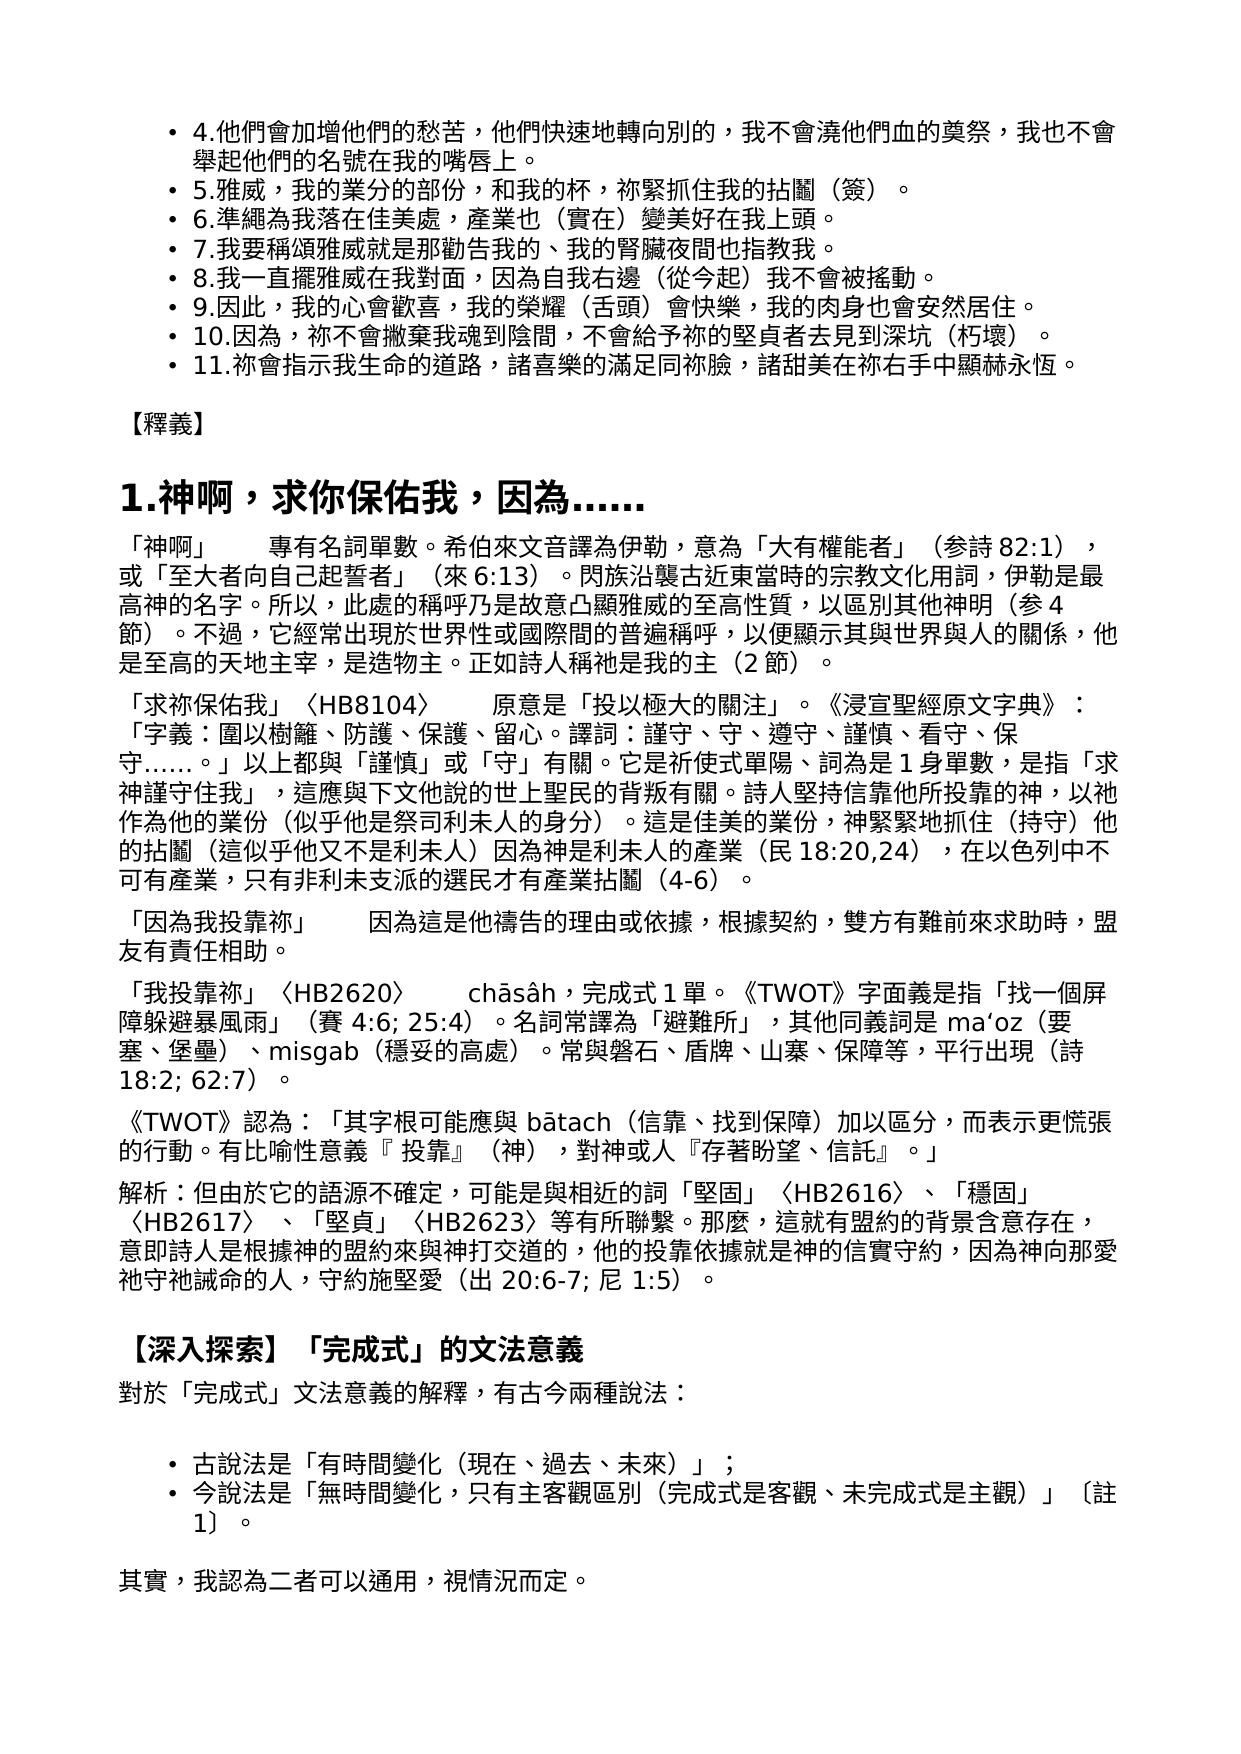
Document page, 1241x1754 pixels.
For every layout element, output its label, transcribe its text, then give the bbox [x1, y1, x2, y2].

list 8.我一直擺雅威在我對面，因為自我右邊（從今起）我不會被搖動。 [177, 264, 1122, 293]
list 9.因此，我的心會歡喜，我的榮耀（舌頭）會快樂，我的肉身也會安然居住。 [177, 293, 1122, 322]
subtitle 【深入探索】「完成式」的文法意義 [118, 1333, 1122, 1367]
list 今說法是「無時間變化，只有主客觀區別（完成式是客觀、未完成式是主觀）」〔註1〕。 [177, 1480, 1122, 1538]
list 10.因為，祢不會撇棄我魂到陰間，不會給予祢的堅貞者去見到深坑（朽壞）。 [177, 322, 1122, 351]
text 「求祢保佑我」〈HB8104〉 原意是「投以極大的關注」。《浸宣聖經原文字典》：「字義：圍以樹籬、防護、保護、留心。譯詞：謹守、守、遵守、謹慎、看守、保守……。」以上都與「謹慎」或「守」有關。它是祈使式單陽、詞為是1身單數，是指「求神謹守住我」，這應與下文他說的世上聖民的背叛有關。詩人堅持信靠他所投靠的神，以祂作為他的業份（似乎他是祭司利未人的身分）。這是佳美的業份，神緊緊地抓住（持守）他的拈鬮（這似乎他又不是利未人）因為神是利未人的產業（民18:20,24），在以色列中不可有產業，只有非利未支派的選民才有產業拈鬮（4-6）。 [118, 691, 1122, 895]
text 【釋義】 [118, 410, 1122, 439]
list 5.雅威，我的業分的部份，和我的杯，祢緊抓住我的拈鬮（簽）。 [177, 176, 1122, 206]
list 7.我要稱頌雅威就是那勸告我的、我的腎臟夜間也指教我。 [177, 235, 1122, 264]
subtitle 1.神啊，求你保佑我，因為…… [118, 477, 1122, 520]
text 其實，我認為二者可以通用，視情況而定。 [118, 1567, 1122, 1597]
text 解析：但由於它的語源不確定，可能是與相近的詞「堅固」〈HB2616〉、「穩固」〈HB2617〉 、「堅貞」〈HB2623〉等有所聯繫。那麼，這就有盟約的背景含意存在，意即詩人是根據神的盟約來與神打交道的，他的投靠依據就是神的信實守約，因為神向那愛祂守祂誡命的人，守約施堅愛（出 20:6-7; 尼 1:5）。 [118, 1179, 1122, 1295]
text 《TWOT》認為：「其字根可能應與 bātach（信靠、找到保障）加以區分，而表示更慌張的行動。有比喻性意義『 投靠』（神），對神或人『存著盼望、信託』。」 [118, 1108, 1122, 1166]
text 對於「完成式」文法意義的解釋，有古今兩種說法： [118, 1379, 1122, 1408]
list 古說法是「有時間變化（現在、過去、未來）」； [177, 1451, 1122, 1480]
list 4.他們會加增他們的愁苦，他們快速地轉向別的，我不會澆他們血的奠祭，我也不會舉起他們的名號在我的嘴唇上。 [177, 118, 1122, 176]
text 「我投靠祢」〈HB2620〉 chāsâh，完成式1單。《TWOT》字面義是指「找一個屏障躲避暴風雨」（賽 4:6; 25:4）。名詞常譯為「避難所」，其他同義詞是 ma‘oz（要塞、堡壘）、misgab（穩妥的高處）。常與磐石、盾牌、山寨、保障等，平行出現（詩 18:2; 62:7）。 [118, 979, 1122, 1095]
list 11.祢會指示我生命的道路，諸喜樂的滿足同祢臉，諸甜美在祢右手中顯赫永恆。 [177, 351, 1122, 381]
text 「因為我投靠祢」 因為這是他禱告的理由或依據，根據契約，雙方有難前來求助時，盟友有責任相助。 [118, 908, 1122, 966]
list 6.準繩為我落在佳美處，產業也（實在）變美好在我上頭。 [177, 206, 1122, 235]
text 「神啊」 專有名詞單數。希伯來文音譯為伊勒，意為「大有權能者」（参詩82:1），或「至大者向自己起誓者」（來6:13）。閃族沿襲古近東當時的宗教文化用詞，伊勒是最高神的名字。所以，此處的稱呼乃是故意凸顯雅威的至高性質，以區別其他神明（参4節）。不過，它經常出現於世界性或國際間的普遍稱呼，以便顯示其與世界與人的關係，他是至高的天地主宰，是造物主。正如詩人稱祂是我的主（2節）。 [118, 533, 1122, 679]
